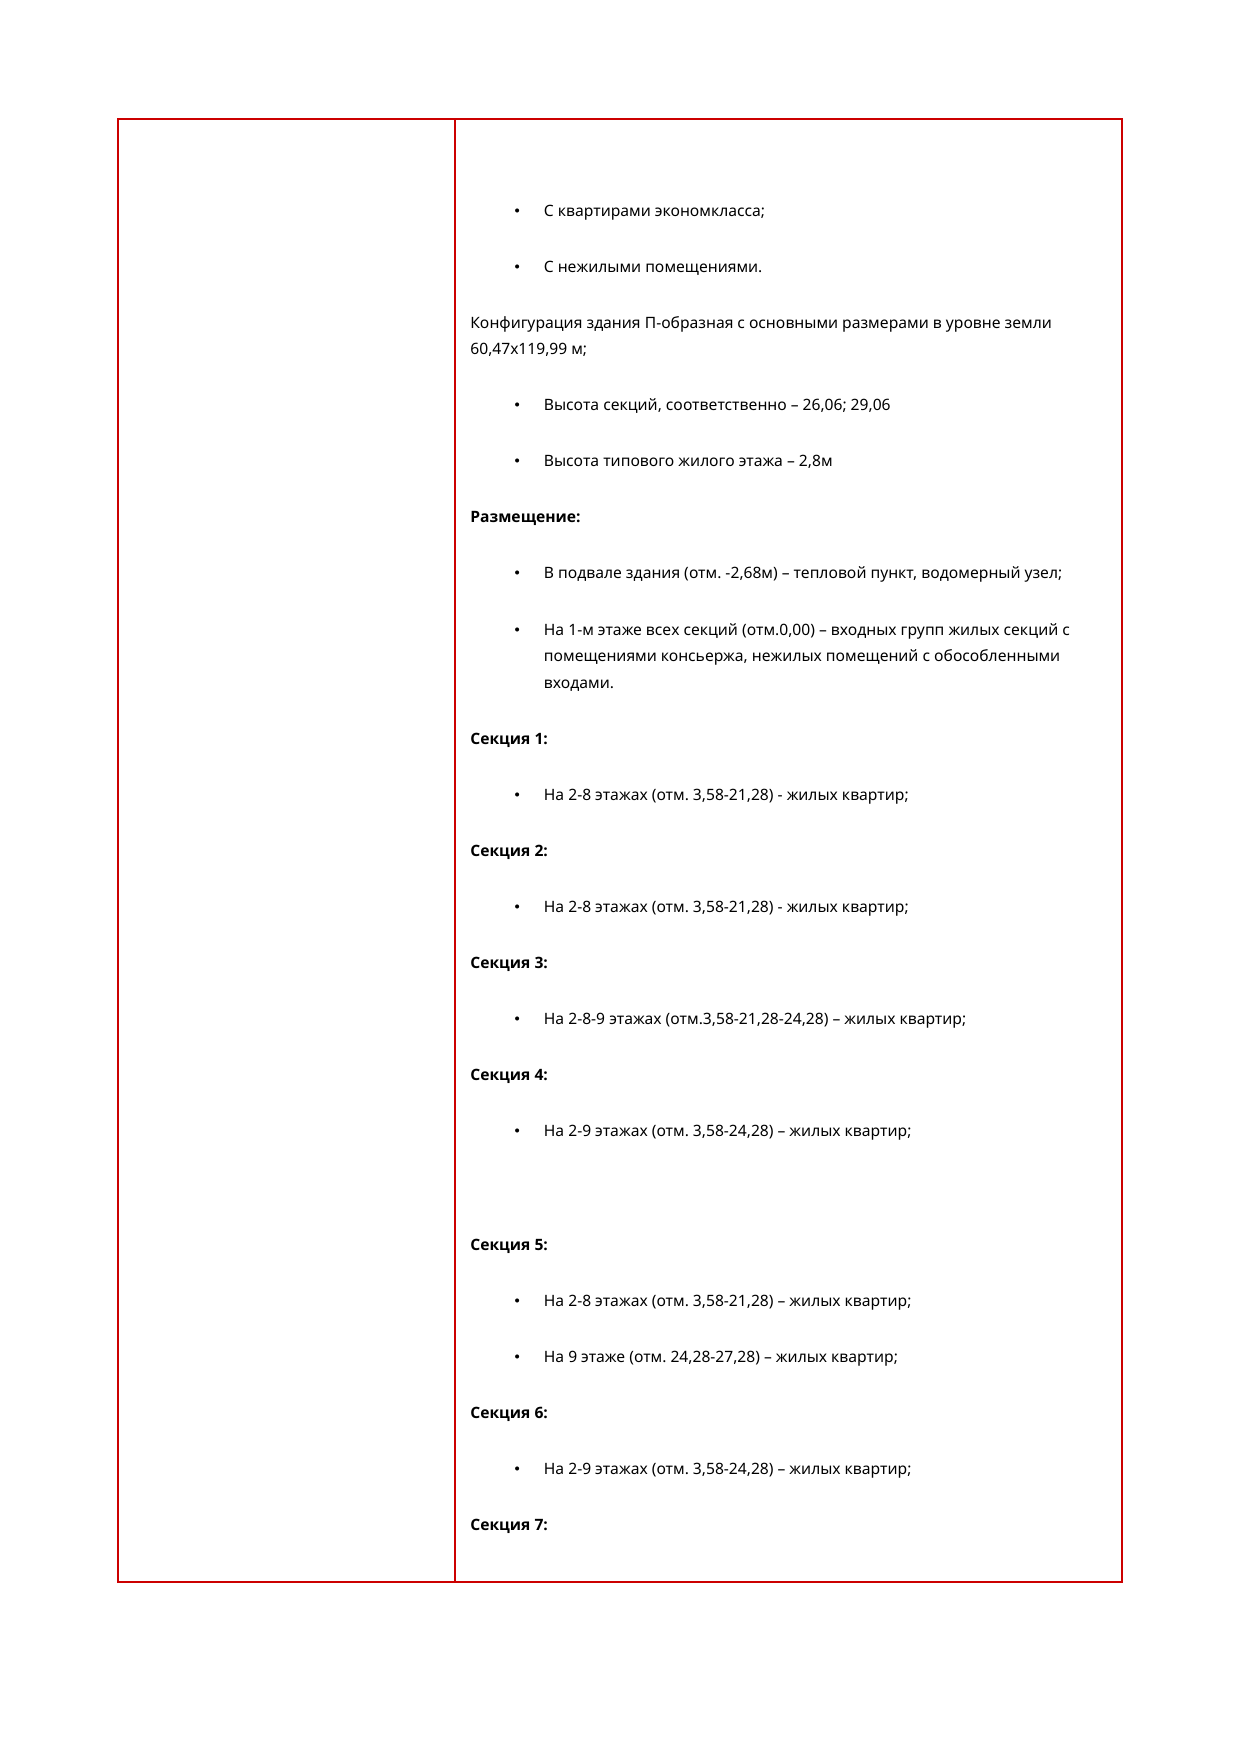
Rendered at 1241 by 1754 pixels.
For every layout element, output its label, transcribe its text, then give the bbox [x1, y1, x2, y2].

table_cell [119, 120, 454, 1581]
table_cell 8-9 этажный 7-секционный жилой дом С квартирами экономкласса; С нежилыми помещениями. Конфигурация здания П-образная с основными размерами в уровне земли 60,47х119,99 м; Высота секций, соответственно – 26,06; 29,06 Высота типового жилого этажа – 2,8м Размещение: В подвале здания (отм. -2,68м) – тепловой пункт, водомерный узел; На 1-м этаже всех секций (отм.0,00) – входных групп жилых секций с помещениями консьержа, нежилых помещений с обособленными входами. Секция 1: На 2-8 этажах (отм. 3,58-21,28) - жилых квартир; Секция 2: На 2-8 этажах (отм. 3,58-21,28) - жилых квартир; Секция 3: На 2-8-9 этажах (отм.3,58-21,28-24,28) – жилых квартир; Секция 4: На 2-9 этажах (отм. 3,58-24,28) – жилых квартир; Секция 5: На 2-8 этажах (отм. 3,58-21,28) – жилых квартир; На 9 этаже (отм. 24,28-27,28) – жилых квартир; Секция 6: На 2-9 этажах (отм. 3,58-24,28) – жилых квартир; Секция 7: На 2-9 этажах (отм. 3,58-24,28) – жилых квартир.; [456, 120, 1121, 1581]
